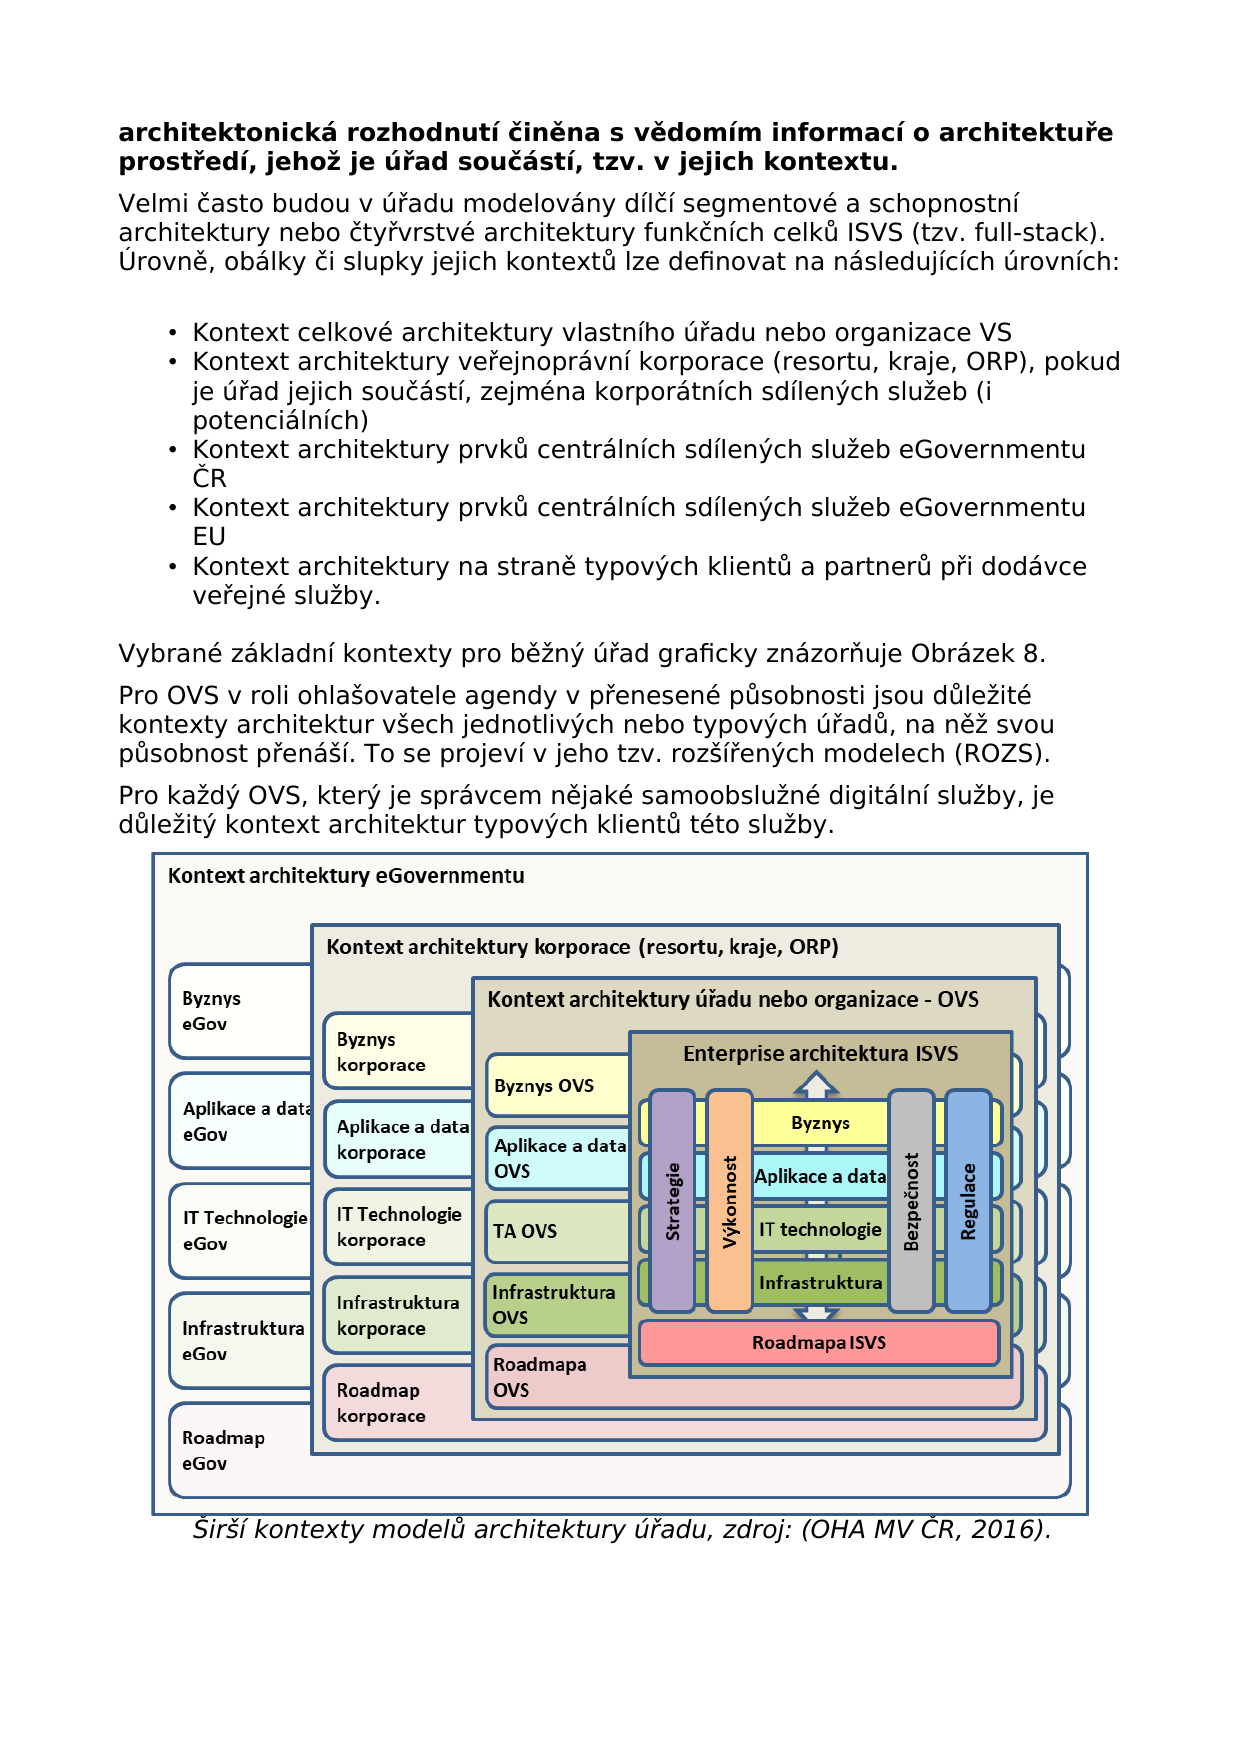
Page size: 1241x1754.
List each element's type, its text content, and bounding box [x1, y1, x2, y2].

text Velmi často budou v úřadu modelovány dílčí segmentové a schopnostní architektury nebo čtyřvrstvé architektury funkčních celků ISVS (tzv. full-stack). Úrovně, obálky či slupky jejich kontextů lze definovat na následujících úrovních: [118, 189, 1122, 276]
text architektonická rozhodnutí činěna s vědomím informací o architektuře prostředí, jehož je úřad součástí, tzv. v jejich kontextu. [118, 118, 1122, 176]
list Kontext architektury prvků centrálních sdílených služeb eGovernmentu ČR [177, 435, 1122, 493]
text Pro každý OVS, který je správcem nějaké samoobslužné digitální služby, je důležitý kontext architektur typových klientů této služby. [118, 781, 1122, 839]
text Širší kontexty modelů architektury úřadu, zdroj: (OHA MV ČR, 2016). [151, 1516, 1089, 1544]
list Kontext celkové architektury vlastního úřadu nebo organizace VS [177, 318, 1122, 348]
text Pro OVS v roli ohlašovatele agendy v přenesené působnosti jsou důležité kontexty architektur všech jednotlivých nebo typových úřadů, na něž svou působnost přenáší. To se projeví v jeho tzv. rozšířených modelech (ROZS). [118, 681, 1122, 769]
text Vybrané základní kontexty pro běžný úřad graficky znázorňuje Obrázek 8. [118, 639, 1122, 669]
list Kontext architektury na straně typových klientů a partnerů při dodávce veřejné služby. [177, 552, 1122, 610]
list Kontext architektury prvků centrálních sdílených služeb eGovernmentu EU [177, 493, 1122, 552]
picture [151, 852, 1089, 1516]
list Kontext architektury veřejnoprávní korporace (resortu, kraje, ORP), pokud je úřad jejich součástí, zejména korporátních sdílených služeb (i potenciálních) [177, 348, 1122, 435]
